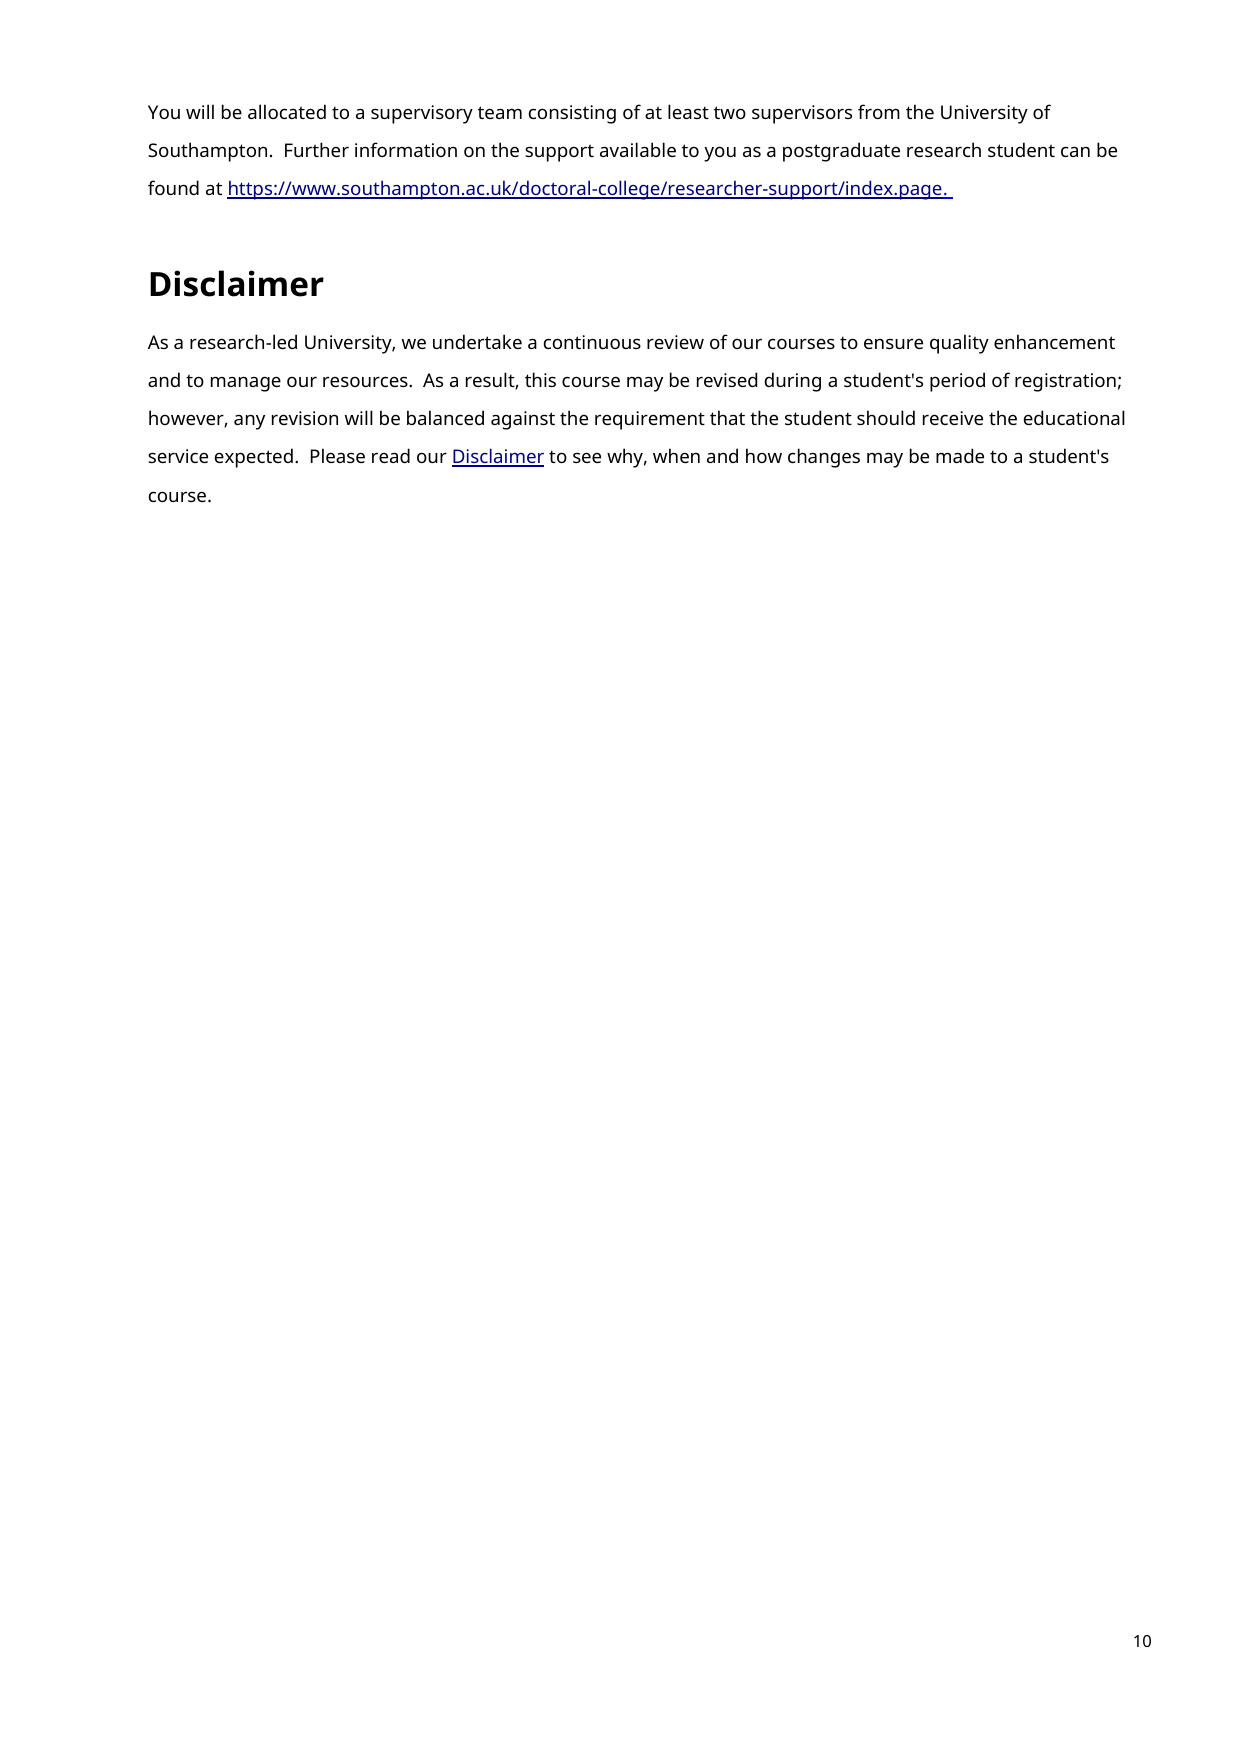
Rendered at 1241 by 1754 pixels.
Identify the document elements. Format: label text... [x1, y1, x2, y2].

subtitle Disclaimer [148, 261, 1152, 306]
text As a research-led University, we undertake a continuous review of our courses to ensure quality enhancement and to manage our resources. As a result, this course may be revised during a student's period of registration; however, any revision will be balanced against the requirement that the student should receive the educational service expected. Please read our Disclaimer to see why, when and how changes may be made to a student's course. [148, 329, 1152, 507]
text You will be allocated to a supervisory team consisting of at least two supervisors from the University of Southampton. Further information on the support available to you as a postgraduate research student can be found at https://www.southampton.ac.uk/doctoral-college/researcher-support/index.page. [148, 99, 1152, 201]
